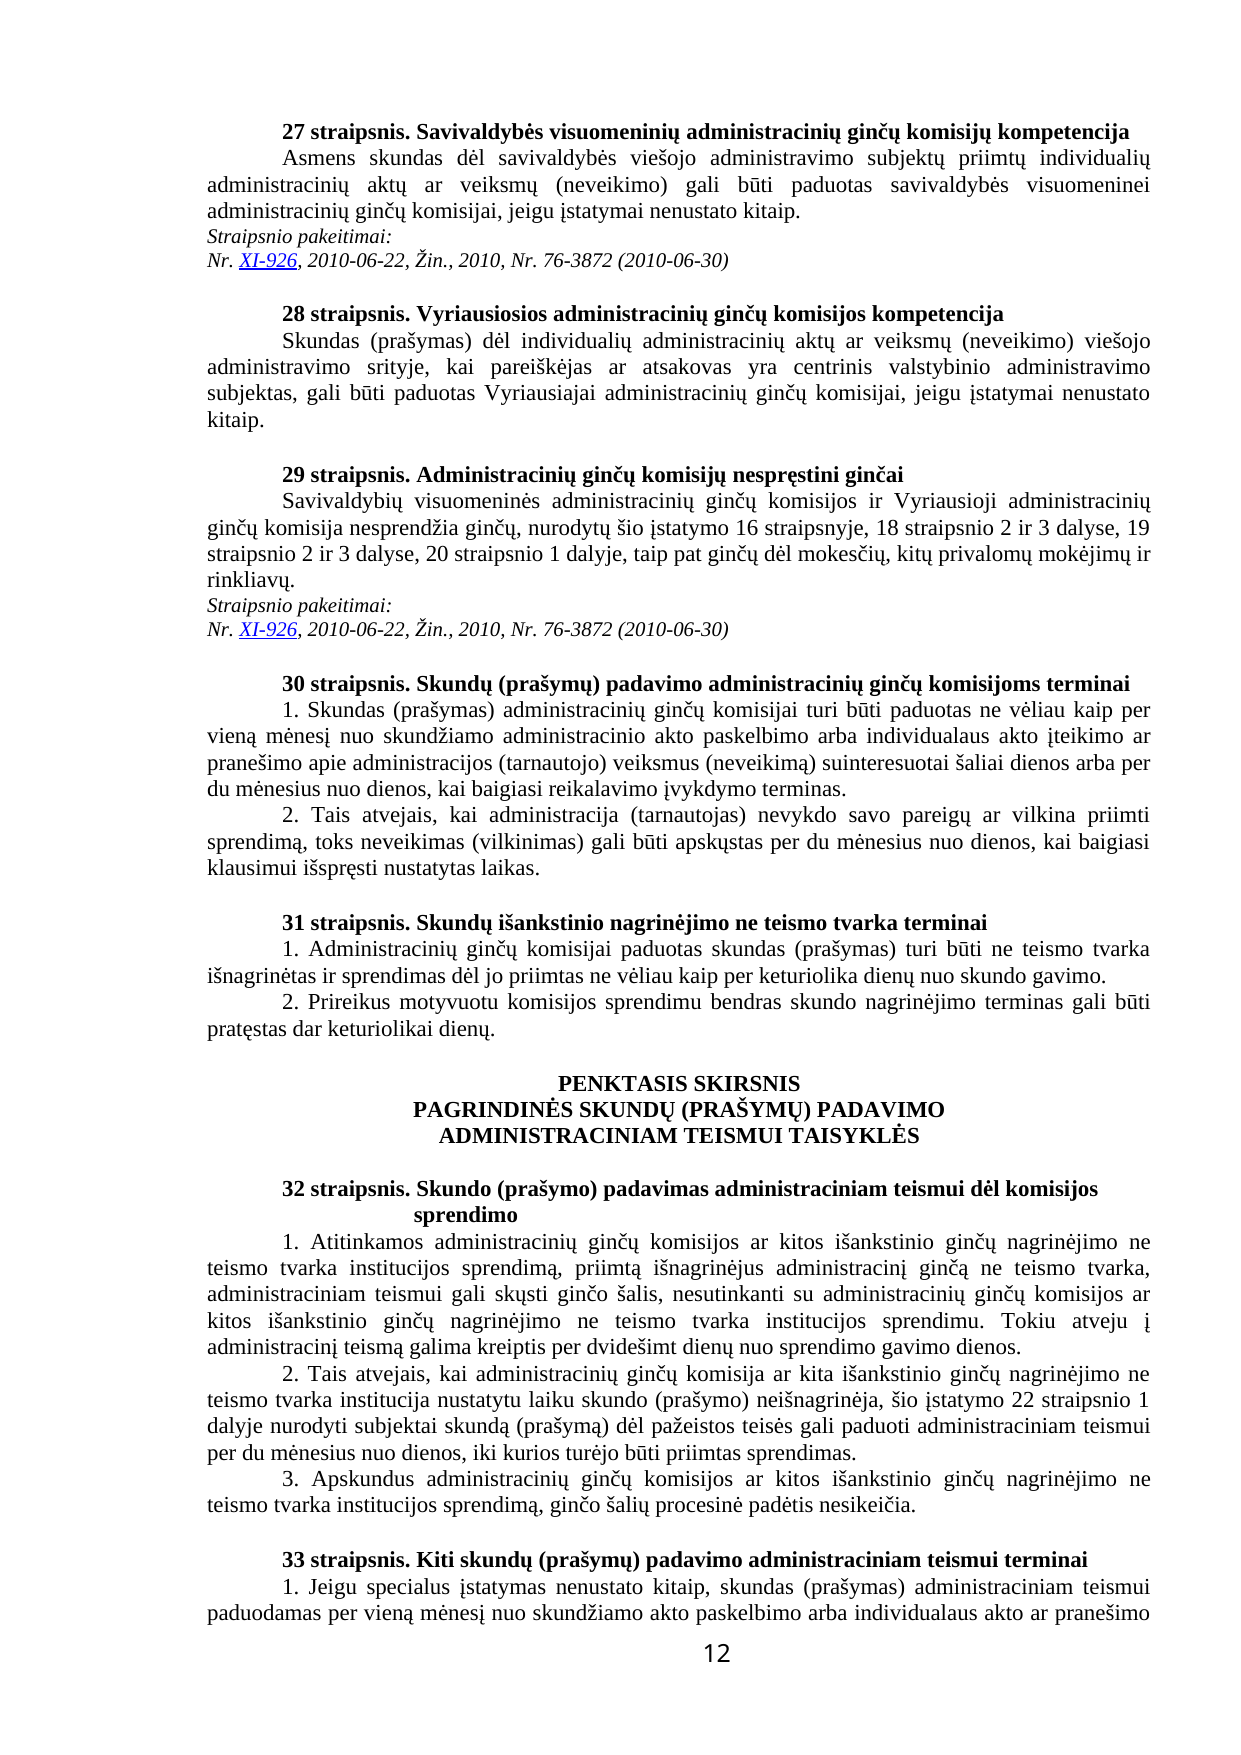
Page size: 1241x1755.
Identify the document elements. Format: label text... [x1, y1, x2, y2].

text 2. Prireikus motyvuotu komisijos sprendimu bendras skundo nagrinėjimo terminas gali būti pratęstas dar keturiolikai dienų. [207, 988, 1152, 1041]
text 31 straipsnis. Skundų išankstinio nagrinėjimo ne teismo tvarka terminai [207, 909, 1152, 936]
text Skundas (prašymas) dėl individualių administracinių aktų ar veiksmų (neveikimo) viešojo administravimo srityje, kai pareiškėjas ar atsakovas yra centrinis valstybinio administravimo subjektas, gali būti paduotas Vyriausiajai administracinių ginčų komisijai, jeigu įstatymai nenustato kitaip. [207, 327, 1152, 432]
text Asmens skundas dėl savivaldybės viešojo administravimo subjektų priimtų individualių administracinių aktų ar veiksmų (neveikimo) gali būti paduotas savivaldybės visuomeninei administracinių ginčų komisijai, jeigu įstatymai nenustato kitaip. [207, 144, 1152, 223]
text 1. Atitinkamos administracinių ginčų komisijos ar kitos išankstinio ginčų nagrinėjimo ne teismo tvarka institucijos sprendimą, priimtą išnagrinėjus administracinį ginčą ne teismo tvarka, administraciniam teismui gali skųsti ginčo šalis, nesutinkanti su administracinių ginčų komisijos ar kitos išankstinio ginčų nagrinėjimo ne teismo tvarka institucijos sprendimu. Tokiu atveju į administracinį teismą galima kreiptis per dvidešimt dienų nuo sprendimo gavimo dienos. [207, 1228, 1152, 1359]
text 2. Tais atvejais, kai administracija (tarnautojas) nevykdo savo pareigų ar vilkina priimti sprendimą, toks neveikimas (vilkinimas) gali būti apskųstas per du mėnesius nuo dienos, kai baigiasi klausimui išspręsti nustatytas laikas. [207, 801, 1152, 880]
text Savivaldybių visuomeninės administracinių ginčų komisijos ir Vyriausioji administracinių ginčų komisija nesprendžia ginčų, nurodytų šio įstatymo 16 straipsnyje, 18 straipsnio 2 ir 3 dalyse, 19 straipsnio 2 ir 3 dalyse, 20 straipsnio 1 dalyje, taip pat ginčų dėl mokesčių, kitų privalomų mokėjimų ir rinkliavų. [207, 487, 1152, 593]
text ADMINISTRACINIAM TEISMUI TAISYKLĖS [207, 1122, 1152, 1149]
text 30 straipsnis. Skundų (prašymų) padavimo administracinių ginčų komisijoms terminai [282, 669, 1152, 696]
text PAGRINDINĖS SKUNDŲ (PRAŠYMŲ) PADAVIMO [207, 1096, 1152, 1122]
text 1. Skundas (prašymas) administracinių ginčų komisijai turi būti paduotas ne vėliau kaip per vieną mėnesį nuo skundžiamo administracinio akto paskelbimo arba individualaus akto įteikimo ar pranešimo apie administracijos (tarnautojo) veiksmus (neveikimą) suinteresuotai šaliai dienos arba per du mėnesius nuo dienos, kai baigiasi reikalavimo įvykdymo terminas. [207, 696, 1152, 801]
text 1. Administracinių ginčų komisijai paduotas skundas (prašymas) turi būti ne teismo tvarka išnagrinėtas ir sprendimas dėl jo priimtas ne vėliau kaip per keturiolika dienų nuo skundo gavimo. [207, 936, 1152, 988]
text Nr. XI-926, 2010-06-22, Žin., 2010, Nr. 76-3872 (2010-06-30) [207, 617, 1152, 641]
text 2. Tais atvejais, kai administracinių ginčų komisija ar kita išankstinio ginčų nagrinėjimo ne teismo tvarka institucija nustatytu laiku skundo (prašymo) neišnagrinėja, šio įstatymo 22 straipsnio 1 dalyje nurodyti subjektai skundą (prašymą) dėl pažeistos teisės gali paduoti administraciniam teismui per du mėnesius nuo dienos, iki kurios turėjo būti priimtas sprendimas. [207, 1359, 1152, 1465]
text Straipsnio pakeitimai: [207, 223, 1152, 248]
text Nr. XI-926, 2010-06-22, Žin., 2010, Nr. 76-3872 (2010-06-30) [207, 248, 1152, 272]
text 28 straipsnis. Vyriausiosios administracinių ginčų komisijos kompetencija [207, 300, 1152, 327]
text 29 straipsnis. Administracinių ginčų komisijų nespręstini ginčai [207, 461, 1152, 487]
text 33 straipsnis. Kiti skundų (prašymų) padavimo administraciniam teismui terminai [282, 1546, 1152, 1573]
text 32 straipsnis. Skundo (prašymo) padavimas administraciniam teismui dėl komisijos [282, 1175, 1152, 1201]
text 3. Apskundus administracinių ginčų komisijos ar kitos išankstinio ginčų nagrinėjimo ne teismo tvarka institucijos sprendimą, ginčo šalių procesinė padėtis nesikeičia. [207, 1465, 1152, 1518]
text sprendimo [413, 1201, 1152, 1228]
text 1. Jeigu specialus įstatymas nenustato kitaip, skundas (prašymas) administraciniam teismui paduodamas per vieną mėnesį nuo skundžiamo akto paskelbimo arba individualaus akto ar pranešimo [207, 1573, 1152, 1626]
text 27 straipsnis. Savivaldybės visuomeninių administracinių ginčų komisijų kompetencija [282, 118, 1152, 144]
text PENKTASIS SKIRSNIS [207, 1070, 1152, 1096]
text Straipsnio pakeitimai: [207, 593, 1152, 617]
